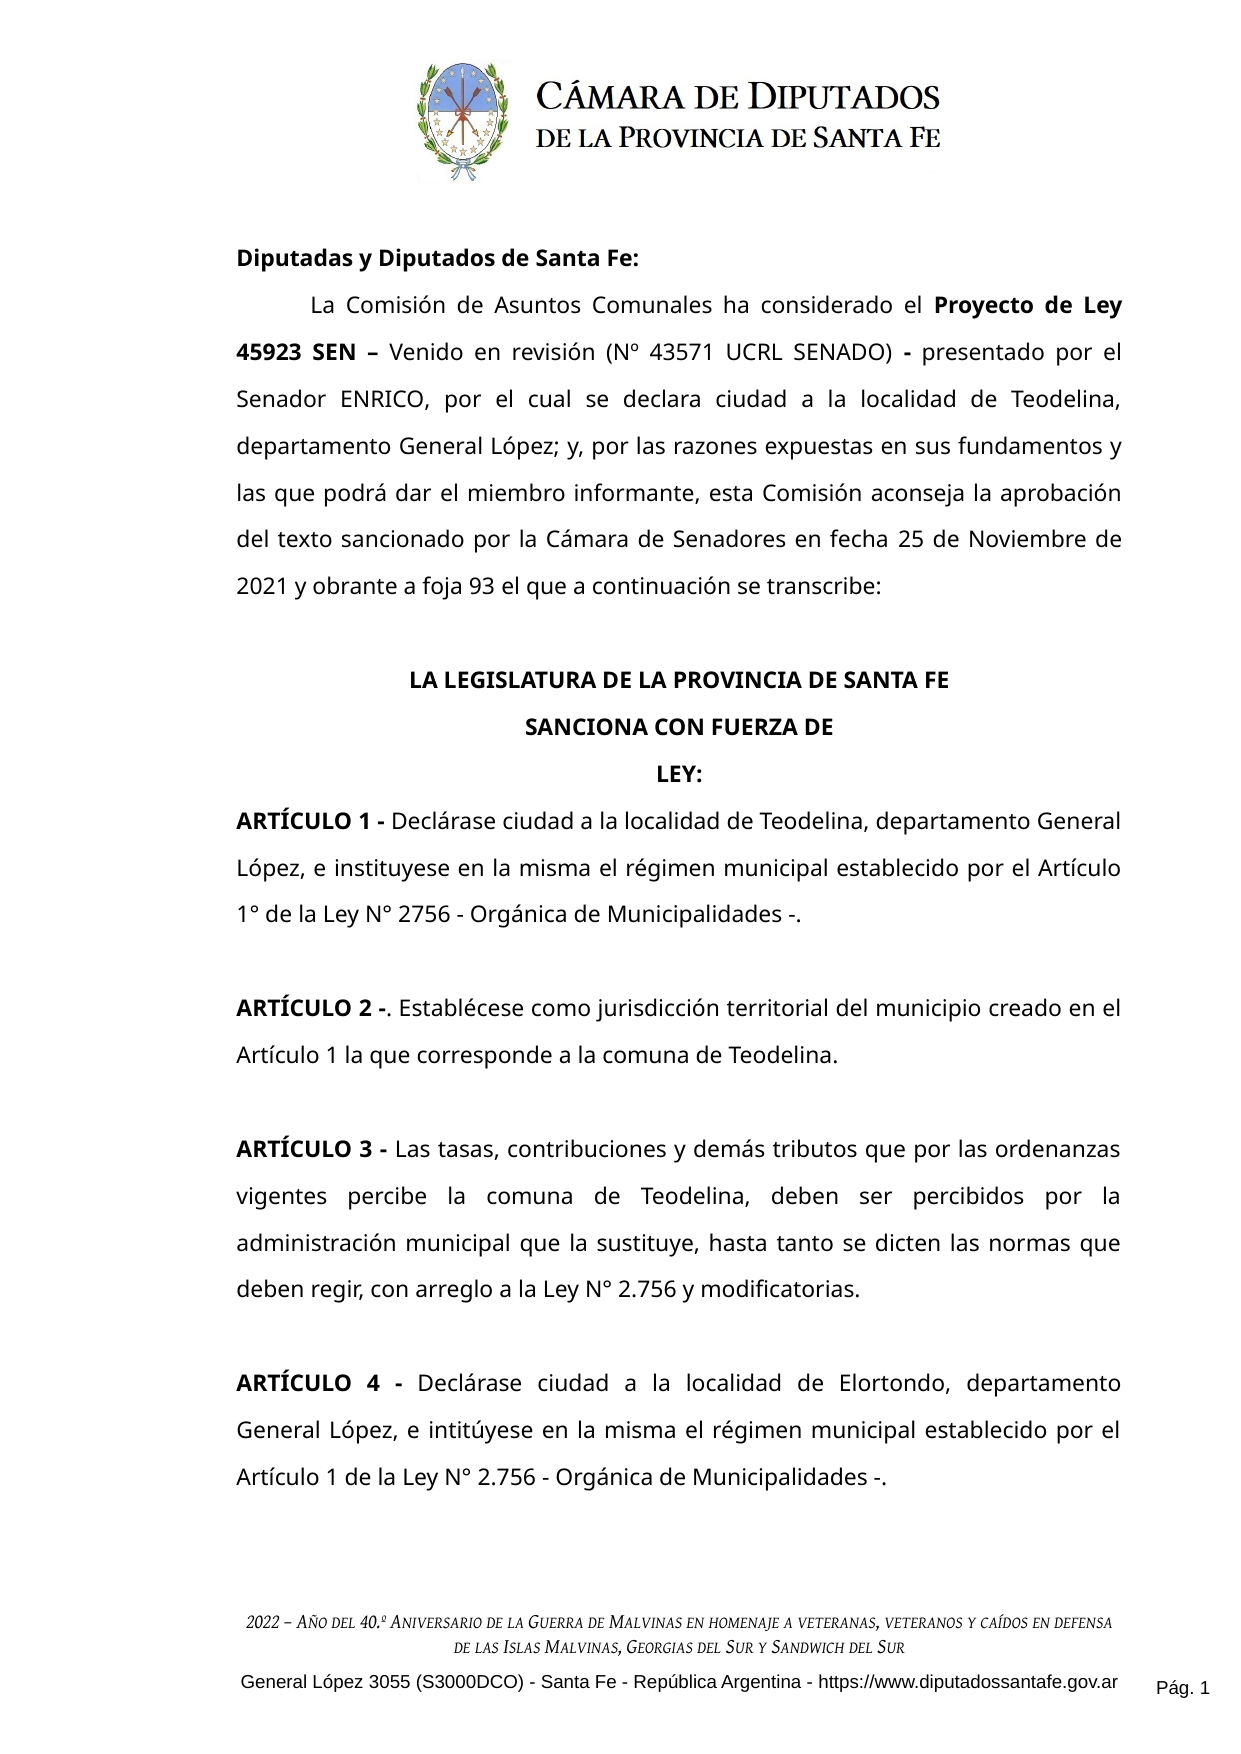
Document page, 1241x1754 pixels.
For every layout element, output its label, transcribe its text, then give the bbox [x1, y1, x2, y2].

picture [413, 59, 945, 183]
text Diputadas y Diputados de Santa Fe: [236, 242, 1122, 273]
text LA LEGISLATURA DE LA PROVINCIA DE SANTA FE [236, 664, 1122, 695]
text LEY: [236, 758, 1122, 789]
text SANCIONA CON FUERZA DE [236, 711, 1122, 742]
text ARTÍCULO 2 -. Establécese como jurisdicción territorial del municipio creado en el Artículo 1 la que corresponde a la comuna de Teodelina. [236, 992, 1122, 1070]
text La Comisión de Asuntos Comunales ha considerado el Proyecto de Ley 45923 SEN – Venido en revisión (Nº 43571 UCRL SENADO) - presentado por el Senador ENRICO, por el cual se declara ciudad a la localidad de Teodelina, departamento General López; y, por las razones expuestas en sus fundamentos y las que podrá dar el miembro informante, esta Comisión aconseja la aprobación del texto sancionado por la Cámara de Senadores en fecha 25 de Noviembre de 2021 y obrante a foja 93 el que a continuación se transcribe: [236, 289, 1122, 602]
text ARTÍCULO 4 - Declárase ciudad a la localidad de Elortondo, departamento General López, e intitúyese en la misma el régimen municipal establecido por el Artículo 1 de la Ley N° 2.756 - Orgánica de Municipalidades -. [236, 1367, 1122, 1492]
text ARTÍCULO 3 - Las tasas, contribuciones y demás tributos que por las ordenanzas vigentes percibe la comuna de Teodelina, deben ser percibidos por la administración municipal que la sustituye, hasta tanto se dicten las normas que deben regir, con arreglo a la Ley N° 2.756 y modificatorias. [236, 1133, 1122, 1305]
text ARTÍCULO 1 - Declárase ciudad a la localidad de Teodelina, departamento General López, e instituyese en la misma el régimen municipal establecido por el Artículo 1° de la Ley N° 2756 - Orgánica de Municipalidades -. [236, 805, 1122, 930]
